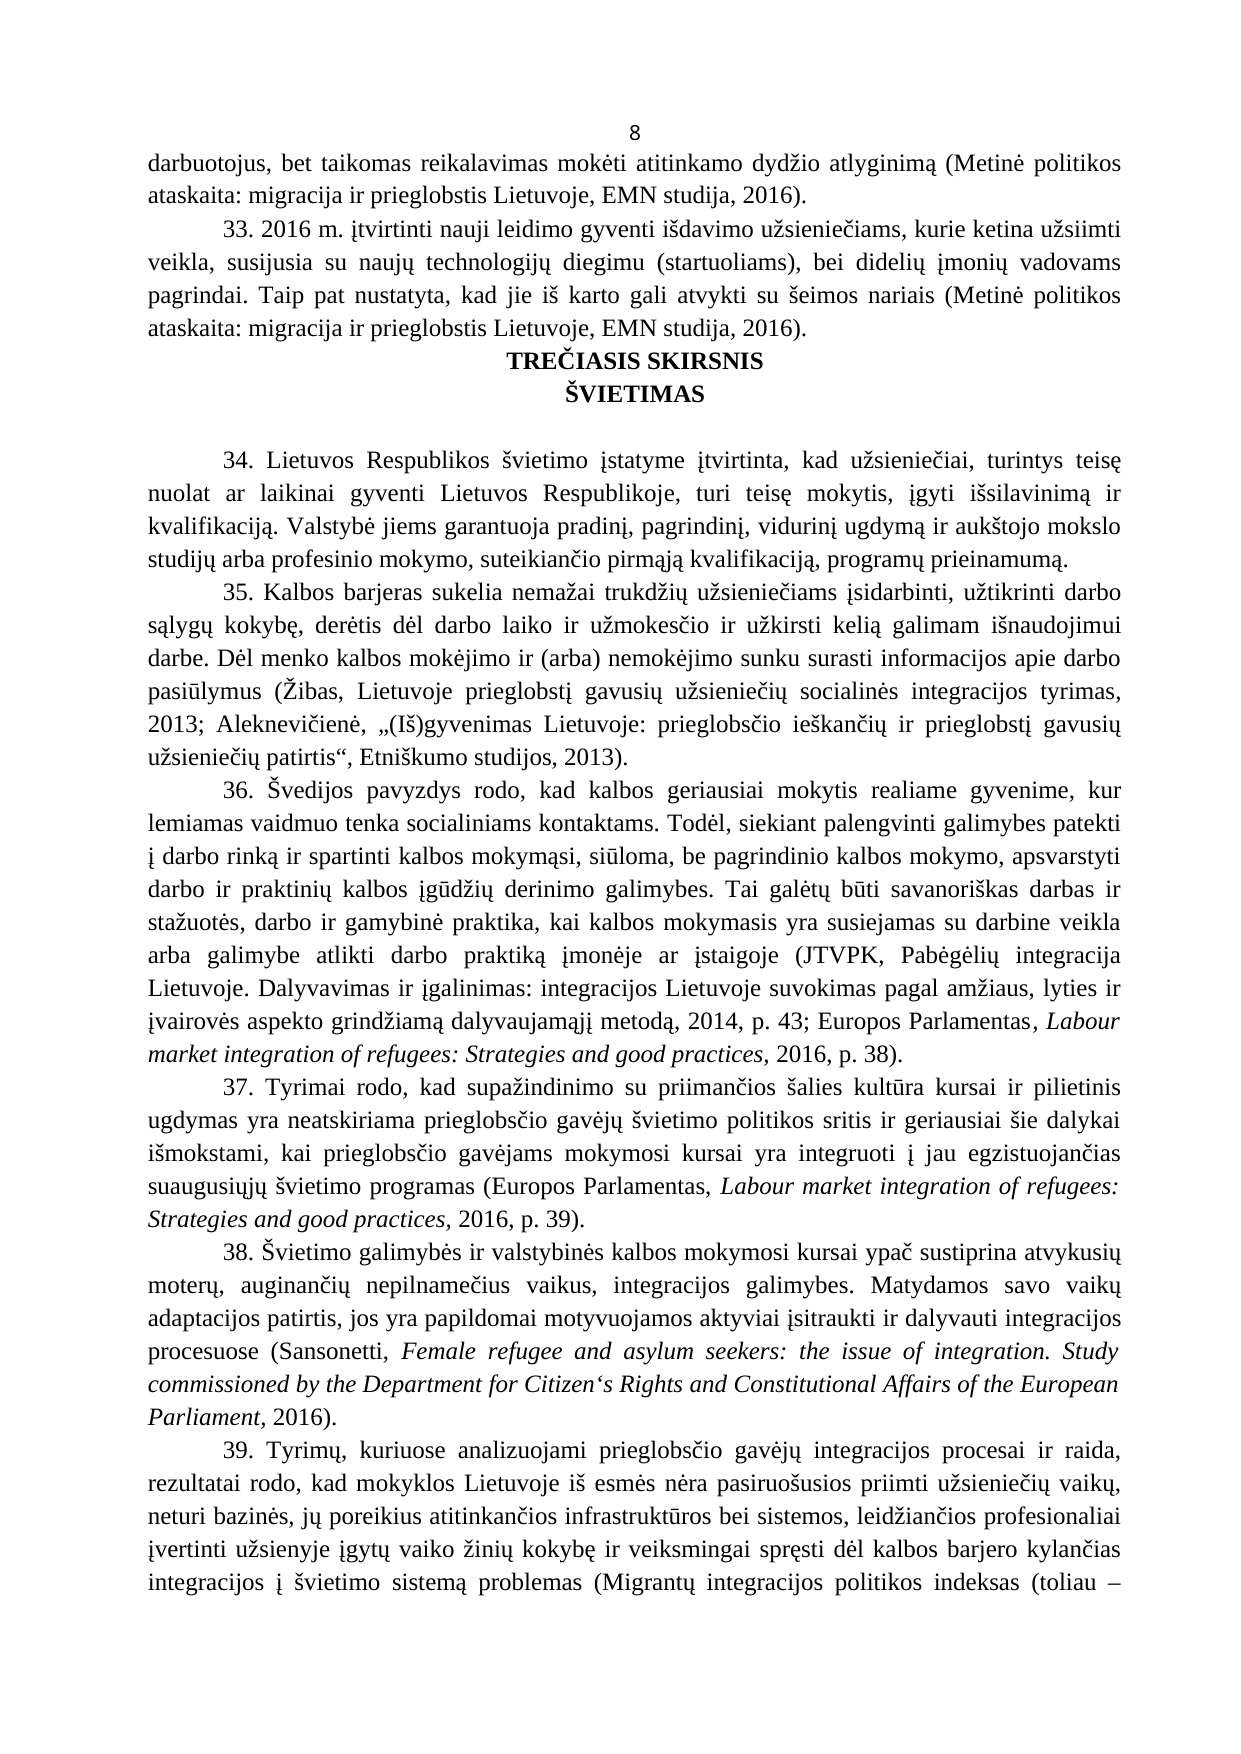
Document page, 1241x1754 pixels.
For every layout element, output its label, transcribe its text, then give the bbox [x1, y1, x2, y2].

text 36. Švedijos pavyzdys rodo, kad kalbos geriausiai mokytis realiame gyvenime, kur lemiamas vaidmuo tenka socialiniams kontaktams. Todėl, siekiant palengvinti galimybes patekti į darbo rinką ir spartinti kalbos mokymąsi, siūloma, be pagrindinio kalbos mokymo, apsvarstyti darbo ir praktinių kalbos įgūdžių derinimo galimybes. Tai galėtų būti savanoriškas darbas ir stažuotės, darbo ir gamybinė praktika, kai kalbos mokymasis yra susiejamas su darbine veikla arba galimybe atlikti darbo praktiką įmonėje ar įstaigoje (JTVPK, Pabėgėlių integracija Lietuvoje. Dalyvavimas ir įgalinimas: integracijos Lietuvoje suvokimas pagal amžiaus, lyties ir įvairovės aspekto grindžiamą dalyvaujamąjį metodą, 2014, p. 43; Europos Parlamentas, Labour market integration of refugees: Strategies and good practices, 2016, p. 38). [148, 775, 1122, 1068]
text 39. Tyrimų, kuriuose analizuojami prieglobsčio gavėjų integracijos procesai ir raida, rezultatai rodo, kad mokyklos Lietuvoje iš esmės nėra pasiruošusios priimti užsieniečių vaikų, neturi bazinės, jų poreikius atitinkančios infrastruktūros bei sistemos, leidžiančios profesionaliai įvertinti užsienyje įgytų vaiko žinių kokybę ir veiksmingai spręsti dėl kalbos barjero kylančias integracijos į švietimo sistemą problemas (Migrantų integracijos politikos indeksas (toliau – [148, 1435, 1122, 1596]
text 35. Kalbos barjeras sukelia nemažai trukdžių užsieniečiams įsidarbinti, užtikrinti darbo sąlygų kokybę, derėtis dėl darbo laiko ir užmokesčio ir užkirsti kelią galimam išnaudojimui darbe. Dėl menko kalbos mokėjimo ir (arba) nemokėjimo sunku surasti informacijos apie darbo pasiūlymus (Žibas, Lietuvoje prieglobstį gavusių užsieniečių socialinės integracijos tyrimas, 2013; Aleknevičienė, „(Iš)gyvenimas Lietuvoje: prieglobsčio ieškančių ir prieglobstį gavusių užsieniečių patirtis“, Etniškumo studijos, 2013). [148, 577, 1122, 771]
text 38. Švietimo galimybės ir valstybinės kalbos mokymosi kursai ypač sustiprina atvykusių moterų, auginančių nepilnamečius vaikus, integracijos galimybes. Matydamos savo vaikų adaptacijos patirtis, jos yra papildomai motyvuojamos aktyviai įsitraukti ir dalyvauti integracijos procesuose (Sansonetti, Female refugee and asylum seekers: the issue of integration. Study commissioned by the Department for Citizen‘s Rights and Constitutional Affairs of the European Parliament, 2016). [148, 1237, 1122, 1431]
text darbuotojus, bet taikomas reikalavimas mokėti atitinkamo dydžio atlyginimą (Metinė politikos ataskaita: migracija ir prieglobstis Lietuvoje, EMN studija, 2016). [148, 148, 1122, 209]
text 34. Lietuvos Respublikos švietimo įstatyme įtvirtinta, kad užsieniečiai, turintys teisę nuolat ar laikinai gyventi Lietuvos Respublikoje, turi teisę mokytis, įgyti išsilavinimą ir kvalifikaciją. Valstybė jiems garantuoja pradinį, pagrindinį, vidurinį ugdymą ir aukštojo mokslo studijų arba profesinio mokymo, suteikiančio pirmąją kvalifikaciją, programų prieinamumą. [148, 445, 1122, 573]
text ŠVIETIMAS [148, 379, 1122, 407]
text TREČIASIS SKIRSNIS [148, 346, 1122, 374]
text 37. Tyrimai rodo, kad supažindinimo su priimančios šalies kultūra kursai ir pilietinis ugdymas yra neatskiriama prieglobsčio gavėjų švietimo politikos sritis ir geriausiai šie dalykai išmokstami, kai prieglobsčio gavėjams mokymosi kursai yra integruoti į jau egzistuojančias suaugusiųjų švietimo programas (Europos Parlamentas, Labour market integration of refugees: Strategies and good practices, 2016, p. 39). [148, 1072, 1122, 1233]
text 33. 2016 m. įtvirtinti nauji leidimo gyventi išdavimo užsieniečiams, kurie ketina užsiimti veikla, susijusia su naujų technologijų diegimu (startuoliams), bei didelių įmonių vadovams pagrindai. Taip pat nustatyta, kad jie iš karto gali atvykti su šeimos nariais (Metinė politikos ataskaita: migracija ir prieglobstis Lietuvoje, EMN studija, 2016). [148, 214, 1122, 341]
